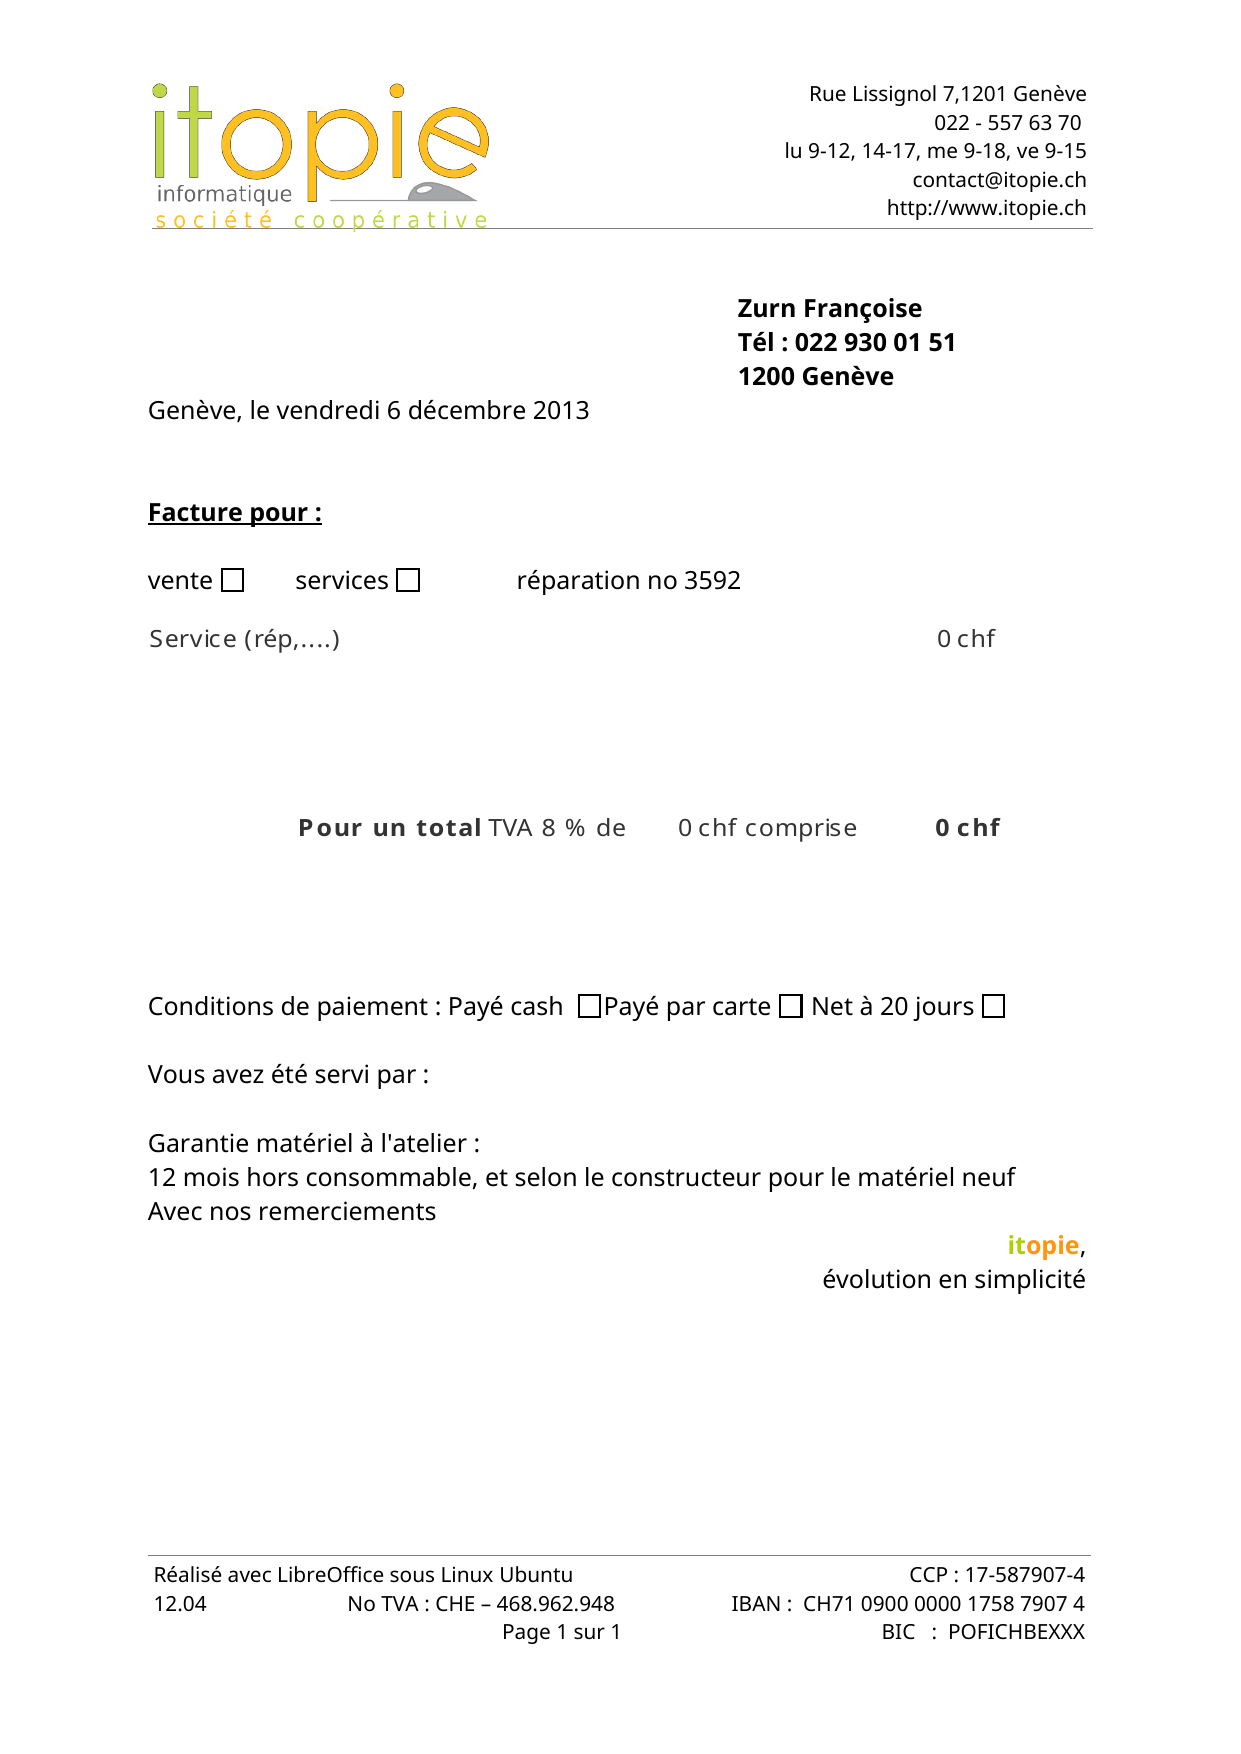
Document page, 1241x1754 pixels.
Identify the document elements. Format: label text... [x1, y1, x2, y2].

text Genève, le vendredi 6 décembre 2013 [148, 392, 1093, 427]
text Vous avez été servi par : [148, 1057, 1093, 1091]
text Tél : 022 930 01 51 [148, 324, 1093, 358]
text itopie, [148, 1227, 1093, 1262]
picture [138, 72, 500, 244]
text Zurn Françoise [148, 290, 1093, 324]
text 12 mois hors consommable, et selon le constructeur pour le matériel neuf [148, 1159, 1093, 1193]
text évolution en simplicité [148, 1262, 1093, 1296]
text Facture pour : [148, 495, 1093, 529]
text vente services réparation no 3592 [148, 563, 1093, 597]
text 1200 Genève [148, 358, 1093, 392]
text Avec nos remerciements [148, 1193, 1093, 1227]
text Conditions de paiement : Payé cash Payé par carte Net à 20 jours [148, 989, 1093, 1023]
text Garantie matériel à l'atelier : [148, 1125, 1093, 1159]
